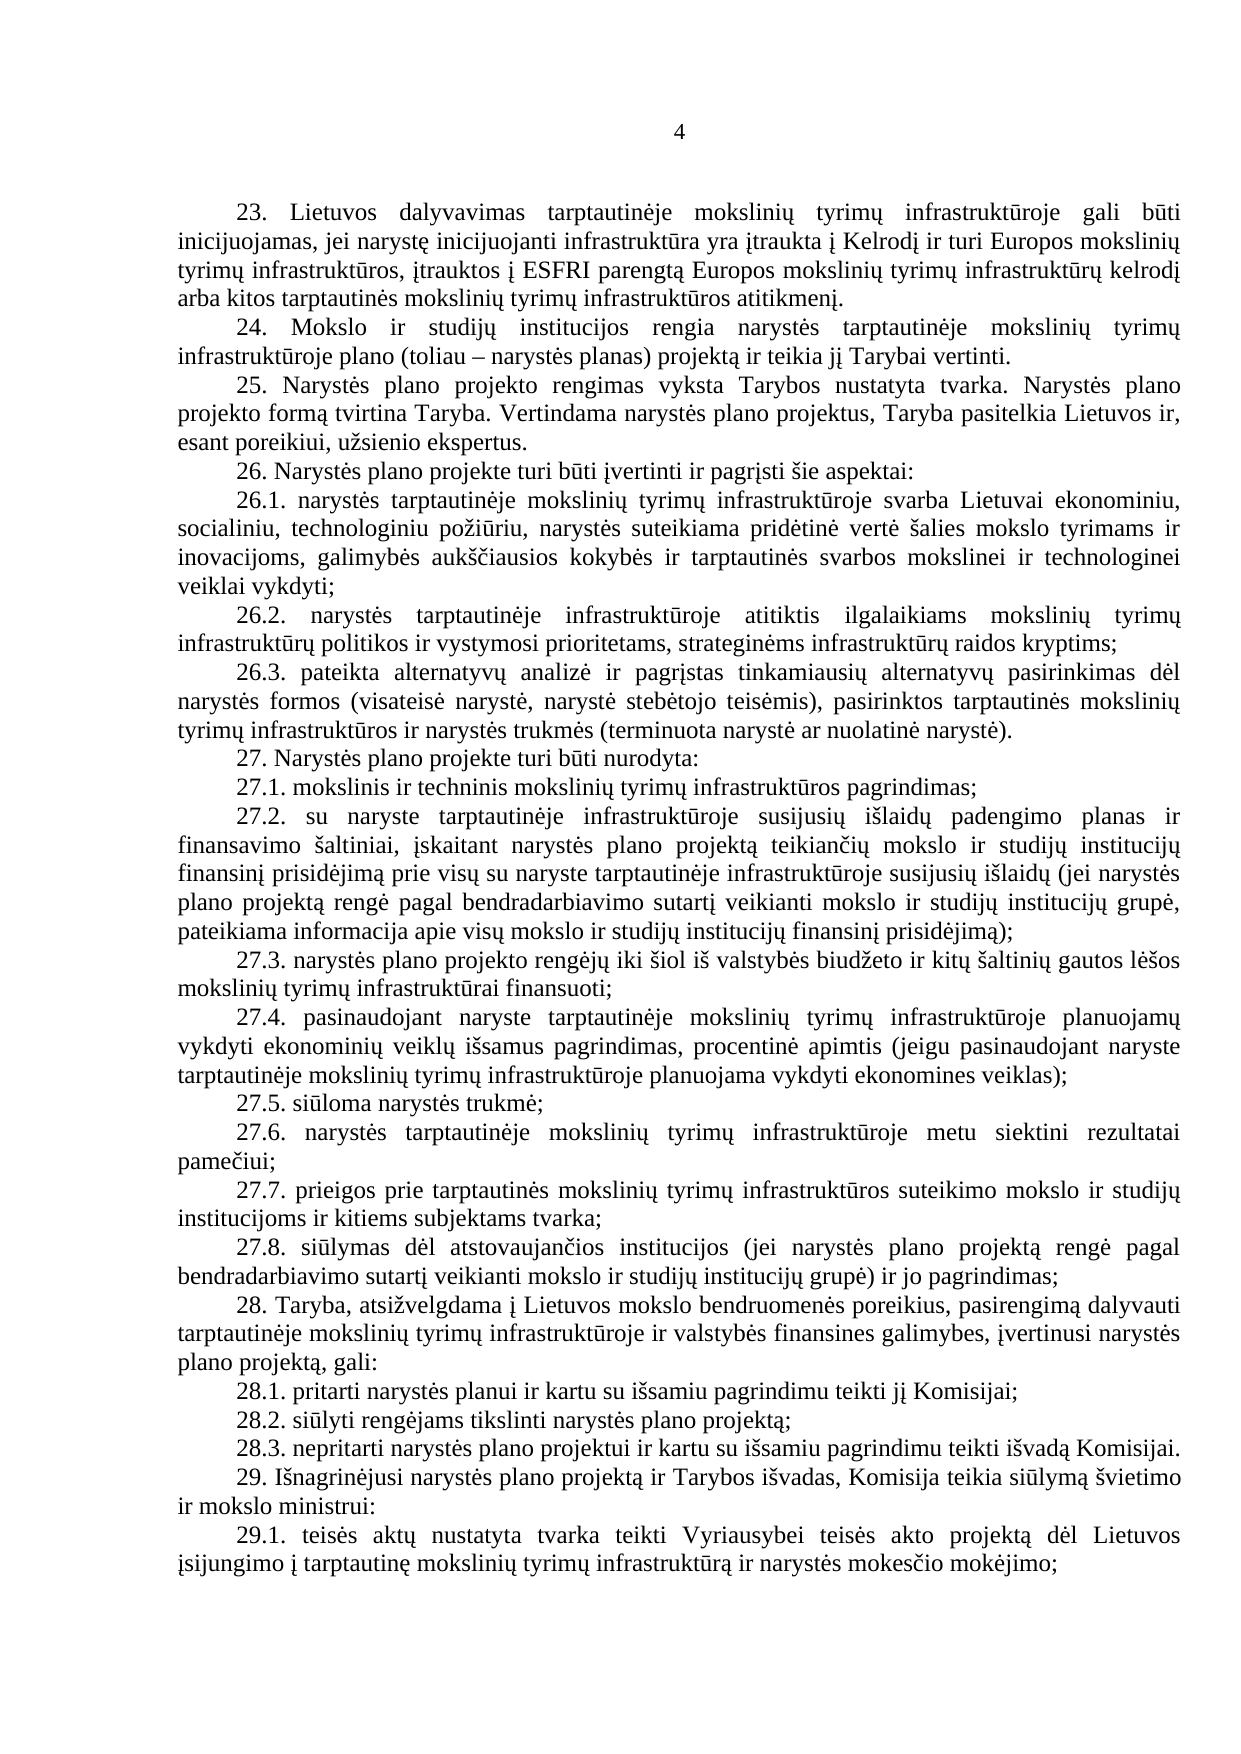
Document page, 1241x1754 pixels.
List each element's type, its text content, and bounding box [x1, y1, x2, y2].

text 28. Taryba, atsižvelgdama į Lietuvos mokslo bendruomenės poreikius, pasirengimą dalyvauti tarptautinėje mokslinių tyrimų infrastruktūroje ir valstybės finansines galimybes, įvertinusi narystės plano projektą, gali: [177, 1290, 1181, 1376]
text 26.2. narystės tarptautinėje infrastruktūroje atitiktis ilgalaikiams mokslinių tyrimų infrastruktūrų politikos ir vystymosi prioritetams, strateginėms infrastruktūrų raidos kryptims; [177, 600, 1181, 657]
text 23. Lietuvos dalyvavimas tarptautinėje mokslinių tyrimų infrastruktūroje gali būti inicijuojamas, jei narystę inicijuojanti infrastruktūra yra įtraukta į Kelrodį ir turi Europos mokslinių tyrimų infrastruktūros, įtrauktos į ESFRI parengtą Europos mokslinių tyrimų infrastruktūrų kelrodį arba kitos tarptautinės mokslinių tyrimų infrastruktūros atitikmenį. [177, 197, 1181, 312]
text 27.2. su naryste tarptautinėje infrastruktūroje susijusių išlaidų padengimo planas ir finansavimo šaltiniai, įskaitant narystės plano projektą teikiančių mokslo ir studijų institucijų finansinį prisidėjimą prie visų su naryste tarptautinėje infrastruktūroje susijusių išlaidų (jei narystės plano projektą rengė pagal bendradarbiavimo sutartį veikianti mokslo ir studijų institucijų grupė, pateikiama informacija apie visų mokslo ir studijų institucijų finansinį prisidėjimą); [177, 801, 1181, 945]
text 27.5. siūloma narystės trukmė; [177, 1088, 1181, 1117]
text 27.4. pasinaudojant naryste tarptautinėje mokslinių tyrimų infrastruktūroje planuojamų vykdyti ekonominių veiklų išsamus pagrindimas, procentinė apimtis (jeigu pasinaudojant naryste tarptautinėje mokslinių tyrimų infrastruktūroje planuojama vykdyti ekonomines veiklas); [177, 1002, 1181, 1088]
text 25. Narystės plano projekto rengimas vyksta Tarybos nustatyta tvarka. Narystės plano projekto formą tvirtina Taryba. Vertindama narystės plano projektus, Taryba pasitelkia Lietuvos ir, esant poreikiui, užsienio ekspertus. [177, 370, 1181, 456]
text 29.1. teisės aktų nustatyta tvarka teikti Vyriausybei teisės akto projektą dėl Lietuvos įsijungimo į tarptautinę mokslinių tyrimų infrastruktūrą ir narystės mokesčio mokėjimo; [177, 1520, 1181, 1577]
text 27.3. narystės plano projekto rengėjų iki šiol iš valstybės biudžeto ir kitų šaltinių gautos lėšos mokslinių tyrimų infrastruktūrai finansuoti; [177, 945, 1181, 1002]
text 26.1. narystės tarptautinėje mokslinių tyrimų infrastruktūroje svarba Lietuvai ekonominiu, socialiniu, technologiniu požiūriu, narystės suteikiama pridėtinė vertė šalies mokslo tyrimams ir inovacijoms, galimybės aukščiausios kokybės ir tarptautinės svarbos mokslinei ir technologinei veiklai vykdyti; [177, 485, 1181, 600]
text 28.1. pritarti narystės planui ir kartu su išsamiu pagrindimu teikti jį Komisijai; [177, 1376, 1181, 1405]
text 27.1. mokslinis ir techninis mokslinių tyrimų infrastruktūros pagrindimas; [177, 772, 1181, 801]
text 27. Narystės plano projekte turi būti nurodyta: [177, 743, 1181, 772]
text 29. Išnagrinėjusi narystės plano projektą ir Tarybos išvadas, Komisija teikia siūlymą švietimo ir mokslo ministrui: [177, 1462, 1181, 1520]
text 28.2. siūlyti rengėjams tikslinti narystės plano projektą; [177, 1405, 1181, 1433]
text 27.6. narystės tarptautinėje mokslinių tyrimų infrastruktūroje metu siektini rezultatai pamečiui; [177, 1117, 1181, 1175]
text 27.7. prieigos prie tarptautinės mokslinių tyrimų infrastruktūros suteikimo mokslo ir studijų institucijoms ir kitiems subjektams tvarka; [177, 1175, 1181, 1232]
text 28.3. nepritarti narystės plano projektui ir kartu su išsamiu pagrindimu teikti išvadą Komisijai. [177, 1433, 1181, 1462]
text 26.3. pateikta alternatyvų analizė ir pagrįstas tinkamiausių alternatyvų pasirinkimas dėl narystės formos (visateisė narystė, narystė stebėtojo teisėmis), pasirinktos tarptautinės mokslinių tyrimų infrastruktūros ir narystės trukmės (terminuota narystė ar nuolatinė narystė). [177, 657, 1181, 743]
text 27.8. siūlymas dėl atstovaujančios institucijos (jei narystės plano projektą rengė pagal bendradarbiavimo sutartį veikianti mokslo ir studijų institucijų grupė) ir jo pagrindimas; [177, 1232, 1181, 1290]
text 26. Narystės plano projekte turi būti įvertinti ir pagrįsti šie aspektai: [177, 456, 1181, 485]
text 24. Mokslo ir studijų institucijos rengia narystės tarptautinėje mokslinių tyrimų infrastruktūroje plano (toliau – narystės planas) projektą ir teikia jį Tarybai vertinti. [177, 312, 1181, 370]
